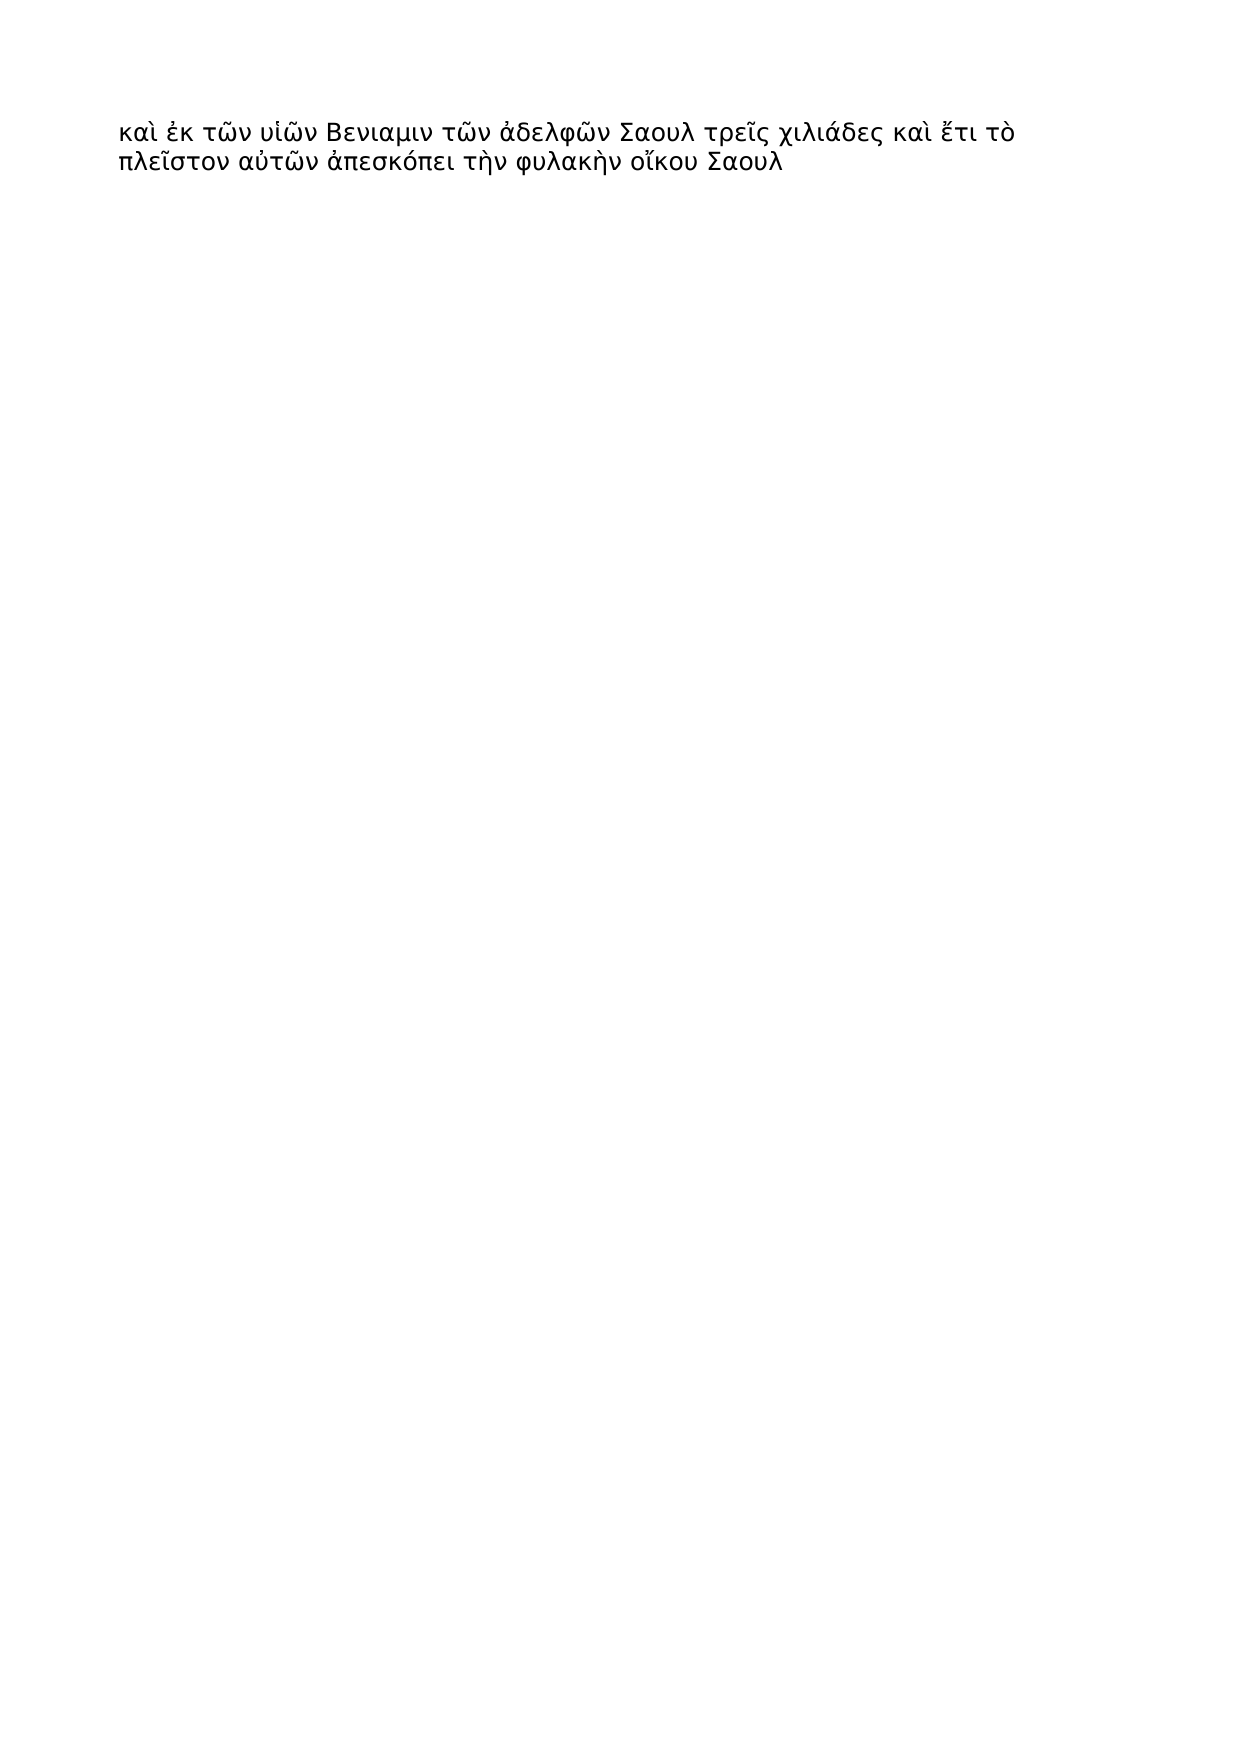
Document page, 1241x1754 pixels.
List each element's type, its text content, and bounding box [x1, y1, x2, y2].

text καὶ ἐκ τῶν υἱῶν Βενιαμιν τῶν ἀδελφῶν Σαουλ τρεῖς χιλιάδες καὶ ἔτι τὸ πλεῖστον αὐτῶν ἀπεσκόπει τὴν φυλακὴν οἴκου Σαουλ [118, 118, 1122, 176]
